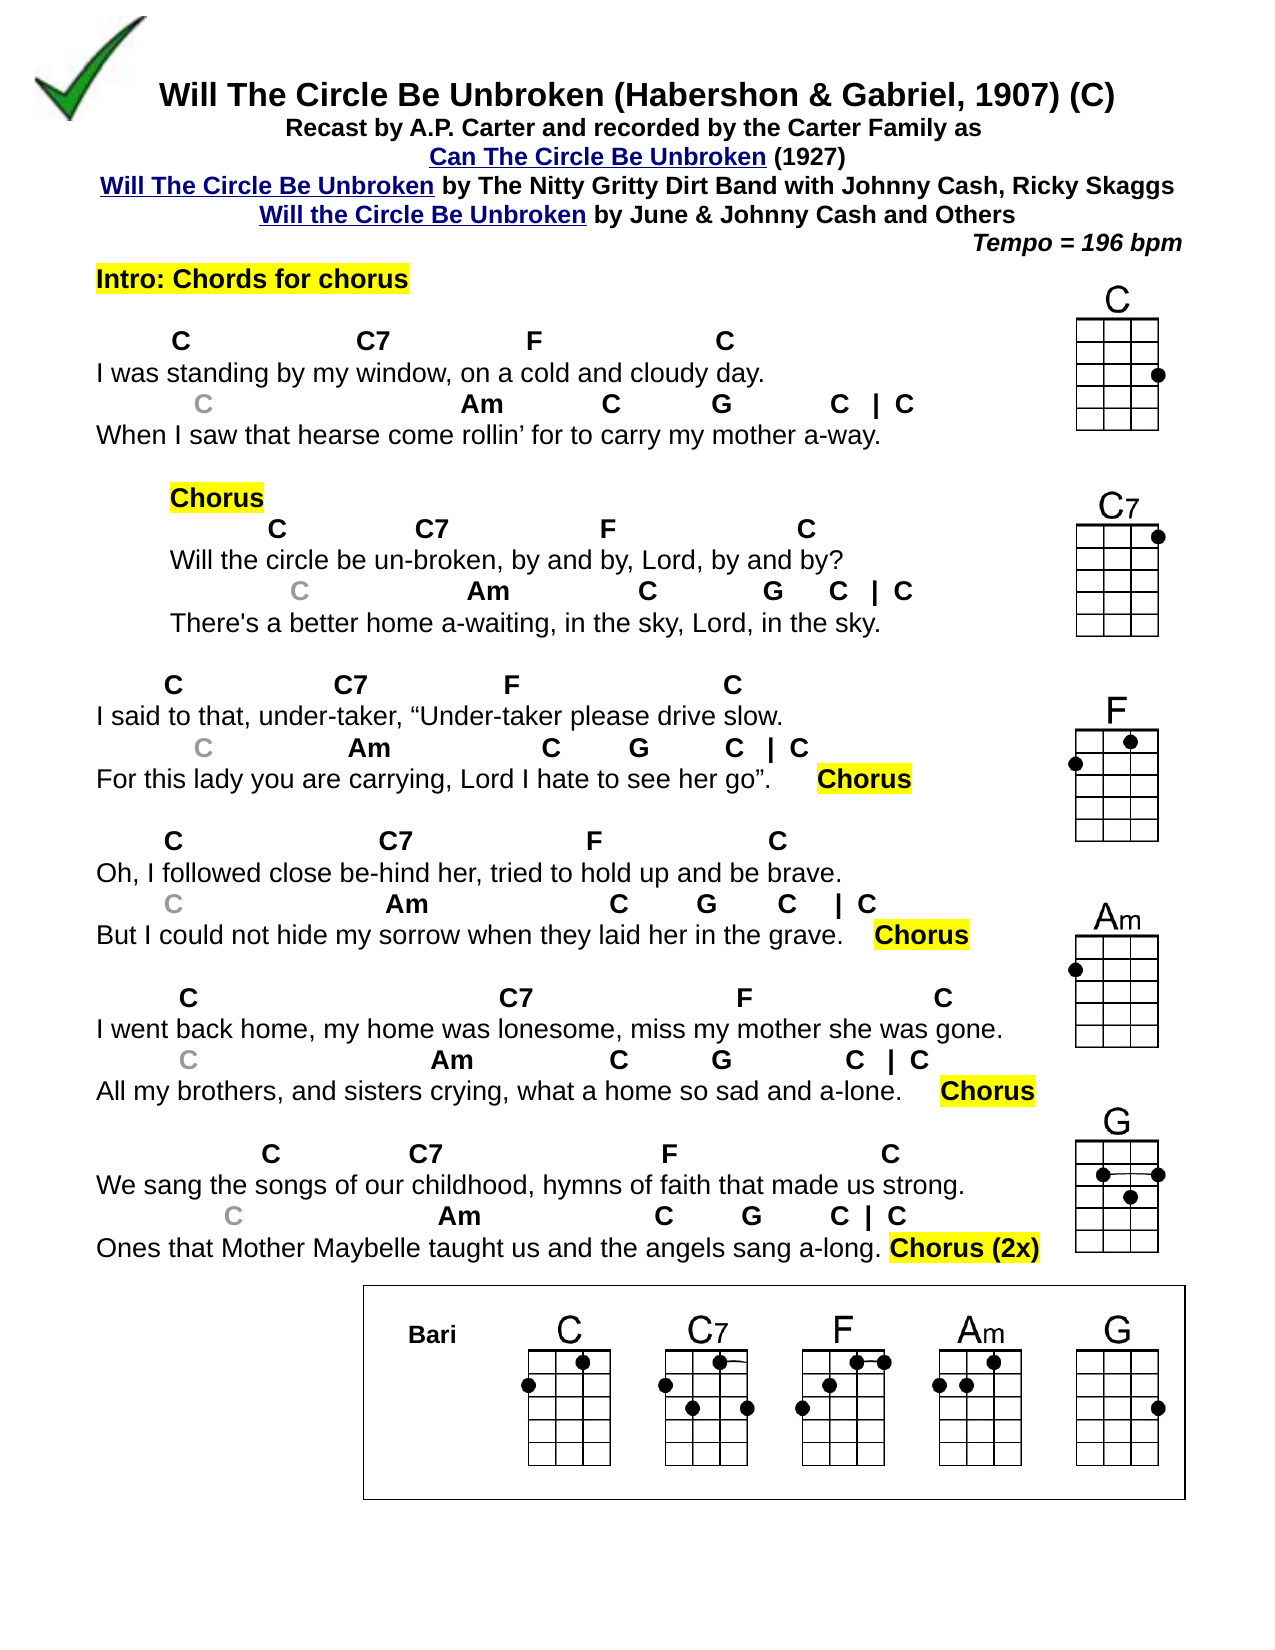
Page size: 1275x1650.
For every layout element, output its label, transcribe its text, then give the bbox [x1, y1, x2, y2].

table_cell [1049, 1286, 1184, 1498]
picture [1053, 879, 1180, 1069]
table_cell [227, 1285, 363, 1498]
table_cell Bari [364, 1286, 501, 1498]
table_cell [1049, 1079, 1185, 1284]
table_cell [90, 1285, 227, 1498]
table_cell [911, 1286, 1048, 1498]
table_cell [774, 1286, 911, 1498]
picture [917, 1291, 1043, 1488]
picture [1053, 1085, 1180, 1274]
text Will The Circle Be Unbroken by The Nitty Gritty Dirt Band with Johnny Cash, Ricky Skaggs [90, 171, 1185, 200]
text Will The Circle Be Unbroken (Habershon & Gabriel, 1907) (C) Recast by A.P. Carter and recorded by the Carter Family as Can The Circle Be Unbroken (1927) [90, 75, 1185, 171]
picture [1054, 468, 1180, 658]
picture [1054, 263, 1180, 452]
picture [643, 1291, 769, 1488]
picture [34, 16, 147, 121]
text Tempo = 196 bpm [90, 228, 1185, 257]
table_cell [1049, 668, 1185, 873]
table_cell [1049, 463, 1185, 668]
table_cell [501, 1286, 637, 1498]
picture [506, 1291, 632, 1488]
table_header Intro: Chords for chorus C C7 F C I was standing by my window, on a cold and cloudy day. C Am C G C | C When I saw that hearse come rollin’ for to carry my mother a-way. Chorus C C7 F C Will the circle be un-broken, by and by, Lord, by and by? C Am C G C | C There's a better home a-waiting, in the sky, Lord, in the sky. C C7 F C I said to that, under-taker, “Under-taker please drive slow. C Am C G C | C For this lady you are carrying, Lord I hate to see her go”. Chorus C C7 F C Oh, I followed close be-hind her, tried to hold up and be brave. C Am C G C | C But I could not hide my sorrow when they laid her in the grave. Chorus C C7 F C I went back home, my home was lonesome, miss my mother she was gone. C Am C G C | C All my brothers, and sisters crying, what a home so sad and a-lone. Chorus C C7 F C We sang the songs of our childhood, hymns of faith that made us strong. C Am C G C | C Ones that Mother Maybelle taught us and the angels sang a-long. Chorus (2x) [90, 257, 1048, 1284]
table_cell [1049, 874, 1185, 1079]
picture [1053, 673, 1180, 863]
table_cell [638, 1286, 774, 1498]
text Will the Circle Be Unbroken by June & Johnny Cash and Others [90, 200, 1185, 228]
table_header [1049, 257, 1185, 463]
picture [1054, 1291, 1180, 1488]
picture [780, 1291, 906, 1488]
